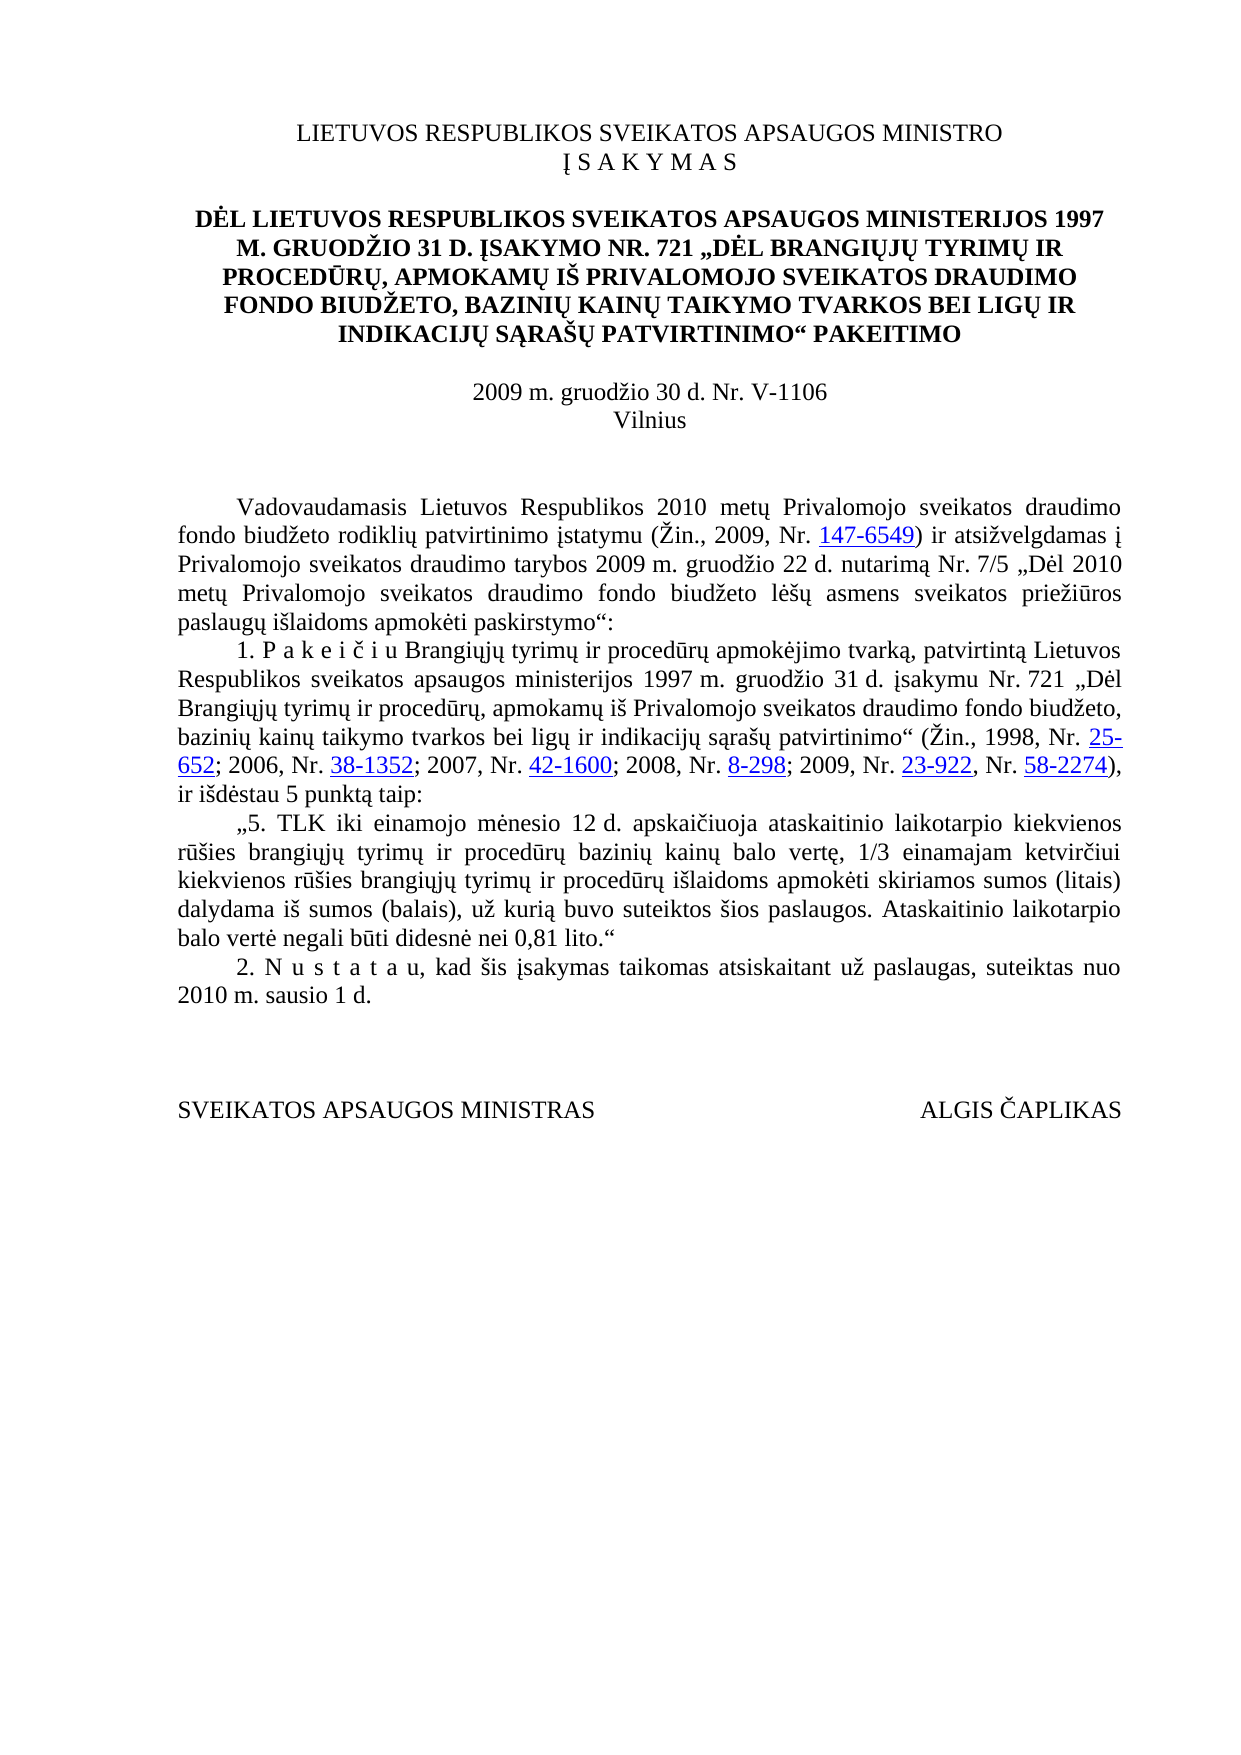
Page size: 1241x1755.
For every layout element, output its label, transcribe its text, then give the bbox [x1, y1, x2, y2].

text Vilnius [177, 406, 1122, 434]
text LIETUVOS RESPUBLIKOS SVEIKATOS APSAUGOS MINISTRO [177, 118, 1122, 147]
text „5. TLK iki einamojo mėnesio 12 d. apskaičiuoja ataskaitinio laikotarpio kiekvienos rūšies brangiųjų tyrimų ir procedūrų bazinių kainų balo vertę, 1/3 einamajam ketvirčiui kiekvienos rūšies brangiųjų tyrimų ir procedūrų išlaidoms apmokėti skiriamos sumos (litais) dalydama iš sumos (balais), už kurią buvo suteiktos šios paslaugos. Ataskaitinio laikotarpio balo vertė negali būti didesnė nei 0,81 lito.“ [177, 808, 1122, 952]
text 2. N u s t a t a u, kad šis įsakymas taikomas atsiskaitant už paslaugas, suteiktas nuo 2010 m. sausio 1 d. [177, 952, 1122, 1009]
text 2009 m. gruodžio 30 d. Nr. V-1106 [177, 377, 1122, 406]
text Į S A K Y M A S [177, 147, 1122, 176]
text 1. P a k e i č i u Brangiųjų tyrimų ir procedūrų apmokėjimo tvarką, patvirtintą Lietuvos Respublikos sveikatos apsaugos ministerijos 1997 m. gruodžio 31 d. įsakymu Nr. 721 „Dėl Brangiųjų tyrimų ir procedūrų, apmokamų iš Privalomojo sveikatos draudimo fondo biudžeto, bazinių kainų taikymo tvarkos bei ligų ir indikacijų sąrašų patvirtinimo“ (Žin., 1998, Nr. 25-652; 2006, Nr. 38-1352; 2007, Nr. 42-1600; 2008, Nr. 8-298; 2009, Nr. 23-922, Nr. 58-2274), ir išdėstau 5 punktą taip: [177, 636, 1122, 808]
text DĖL LIETUVOS RESPUBLIKOS SVEIKATOS APSAUGOS MINISTERIJOS 1997 M. GRUODŽIO 31 d. ĮSAKYMO Nr. 721 „DĖL BRANGIŲJŲ TYRIMŲ IR PROCEDŪRŲ, APMOKAMŲ IŠ PRIVALOMOJO SVEIKATOS DRAUDIMO FONDO BIUDŽETO, BAZINIŲ KAINŲ TAIKYMO TVARKOS BEI LIGŲ IR INDIKACIJŲ SĄRAŠŲ PATVIRTINIMO“ PAKEITIMO [177, 204, 1122, 348]
text SVEIKATOS APSAUGOS MINISTRAS ALGIS ČAPLIKAS [177, 1096, 1122, 1124]
text Vadovaudamasis Lietuvos Respublikos 2010 metų Privalomojo sveikatos draudimo fondo biudžeto rodiklių patvirtinimo įstatymu (Žin., 2009, Nr. 147-6549) ir atsižvelgdamas į Privalomojo sveikatos draudimo tarybos 2009 m. gruodžio 22 d. nutarimą Nr. 7/5 „Dėl 2010 metų Privalomojo sveikatos draudimo fondo biudžeto lėšų asmens sveikatos priežiūros paslaugų išlaidoms apmokėti paskirstymo“: [177, 492, 1122, 636]
